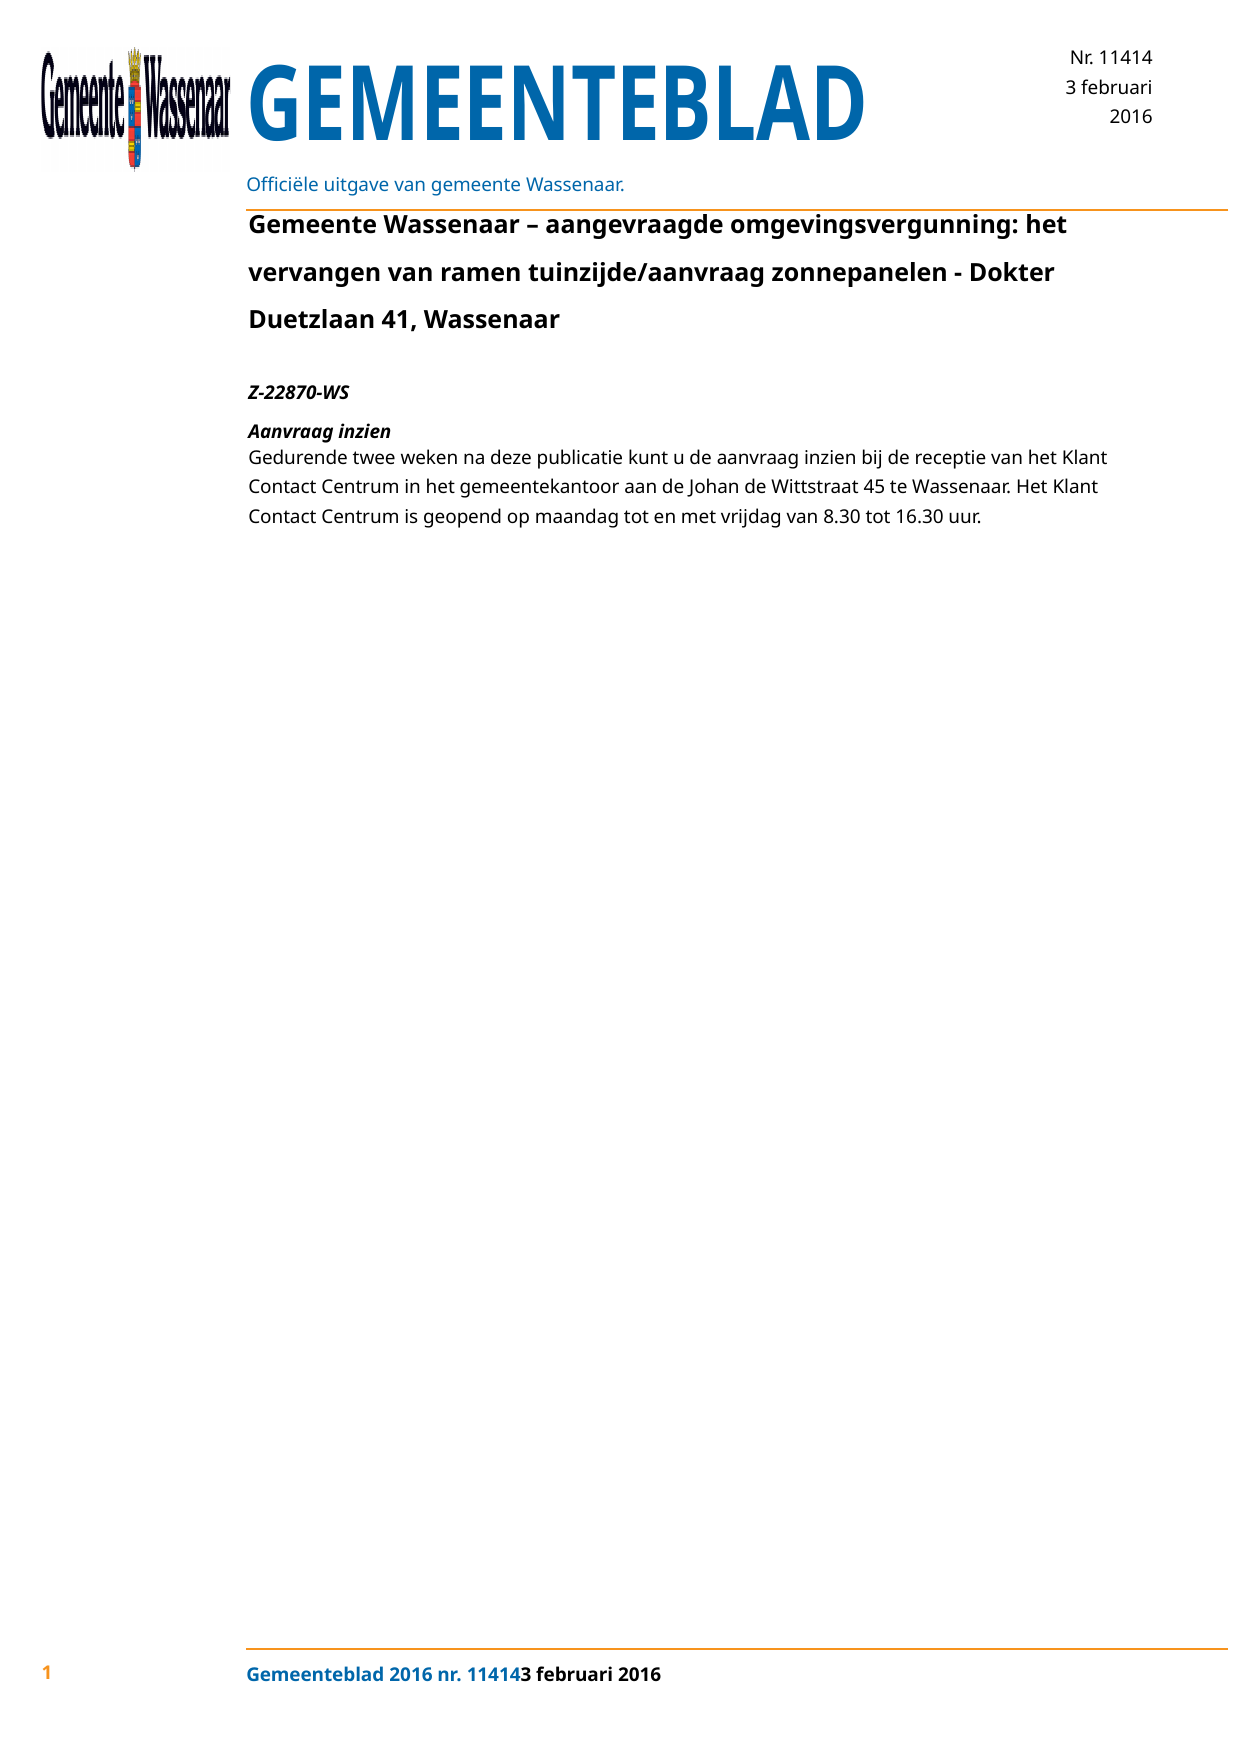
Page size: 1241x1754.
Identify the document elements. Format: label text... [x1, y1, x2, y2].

text Gemeente Wassenaar – aangevraagde omgevingsvergunning: het vervangen van ramen tuinzijde/aanvraag zonnepanelen - Dokter Duetzlaan 41, Wassenaar [248, 211, 1152, 336]
picture [41, 47, 231, 172]
text Z-22870-WS [248, 379, 1152, 405]
text Aanvraag inzien [248, 418, 1152, 444]
text Gedurende twee weken na deze publicatie kunt u de aanvraag inzien bij de receptie van het Klant Contact Centrum in het gemeentekantoor aan de Johan de Wittstraat 45 te Wassenaar. Het Klant Contact Centrum is geopend op maandag tot en met vrijdag van 8.30 tot 16.30 uur. [248, 444, 1152, 529]
